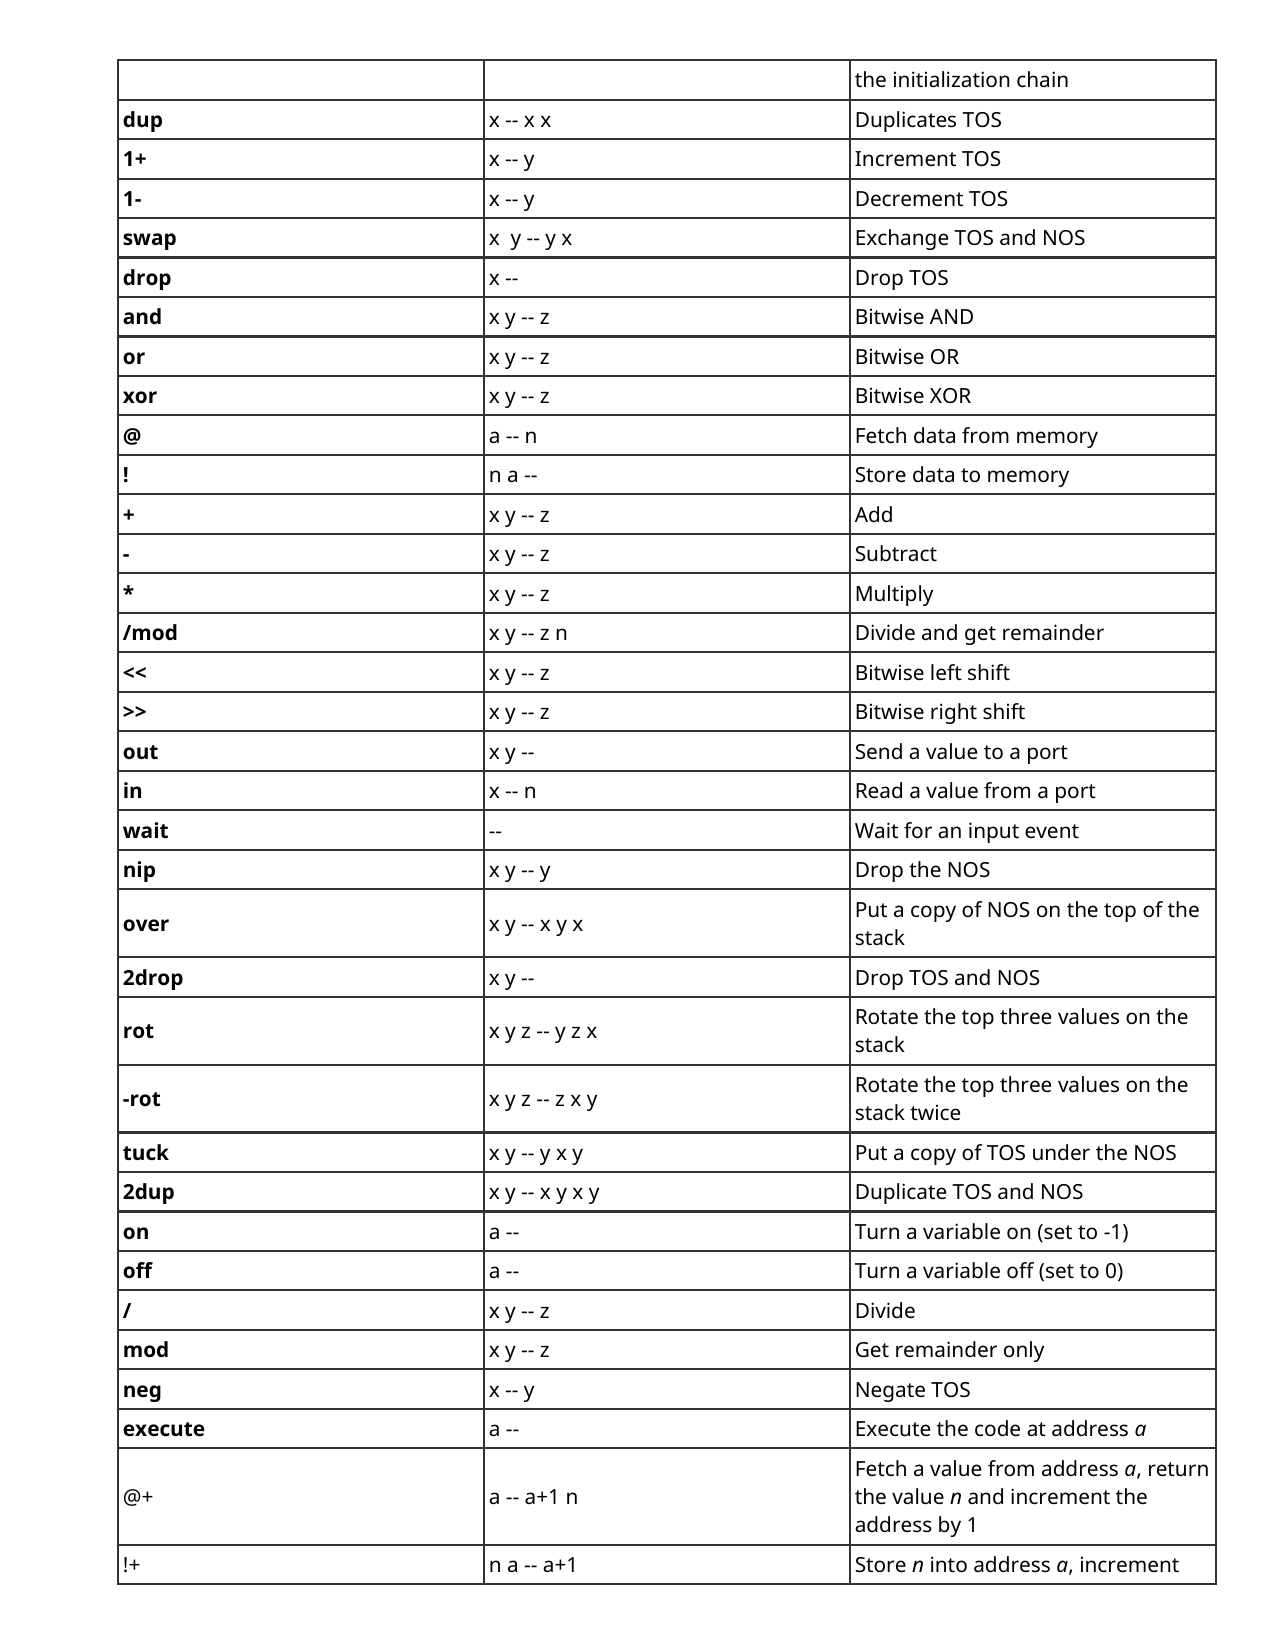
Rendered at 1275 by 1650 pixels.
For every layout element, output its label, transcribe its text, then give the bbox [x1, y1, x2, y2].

table_cell over [119, 890, 483, 956]
table_cell execute [119, 1410, 483, 1447]
table_cell Read a value from a port [851, 772, 1215, 809]
table_cell Increment TOS [851, 140, 1215, 177]
table_cell x y -- [485, 732, 849, 770]
table_cell x y -- z [485, 693, 849, 730]
table_cell ! [119, 456, 483, 493]
table_cell x y -- [485, 958, 849, 996]
table_cell Turn a variable off (set to 0) [851, 1252, 1215, 1289]
table_cell Get remainder only [851, 1331, 1215, 1368]
table_cell or [119, 338, 483, 375]
table_cell x y -- y x y [485, 1134, 849, 1171]
table_cell Bitwise left shift [851, 653, 1215, 691]
table_cell Fetch data from memory [851, 416, 1215, 454]
table_cell wait [119, 811, 483, 849]
table_cell x y -- z n [485, 614, 849, 651]
table_cell x y -- x y x [485, 890, 849, 956]
table_cell x y -- z [485, 377, 849, 414]
table_cell nip [119, 851, 483, 888]
table_cell Execute the code at address a [851, 1410, 1215, 1447]
table_cell Rotate the top three values on the stack [851, 998, 1215, 1063]
table_cell swap [119, 219, 483, 256]
table_cell x -- y [485, 180, 849, 217]
table_cell a -- [485, 1410, 849, 1447]
table_cell Decrement TOS [851, 180, 1215, 217]
table_cell neg [119, 1370, 483, 1408]
table_cell x y -- z [485, 653, 849, 691]
table_cell * [119, 574, 483, 612]
table_cell Put a copy of NOS on the top of the stack [851, 890, 1215, 956]
table_cell the initialization chain [851, 61, 1215, 98]
table_cell tuck [119, 1134, 483, 1171]
table_cell Wait for an input event [851, 811, 1215, 849]
table_cell xor [119, 377, 483, 414]
table_cell Add [851, 495, 1215, 533]
table_cell x y -- x y x y [485, 1173, 849, 1210]
table_cell on [119, 1213, 483, 1250]
table_cell a -- [485, 1213, 849, 1250]
table_cell x y -- y [485, 851, 849, 888]
table_cell !+ [119, 1546, 483, 1583]
table_cell -- [485, 811, 849, 849]
table_cell Fetch a value from address a, return the value n and increment the address by 1 [851, 1449, 1215, 1543]
table_cell Rotate the top three values on the stack twice [851, 1066, 1215, 1131]
table_cell x -- y [485, 140, 849, 177]
table_cell x y z -- y z x [485, 998, 849, 1063]
table_cell and [119, 298, 483, 335]
table_cell Bitwise OR [851, 338, 1215, 375]
table_cell x -- [485, 259, 849, 296]
table_cell Divide and get remainder [851, 614, 1215, 651]
table_cell Turn a variable on (set to -1) [851, 1213, 1215, 1250]
table_cell Bitwise right shift [851, 693, 1215, 730]
table_cell Drop the NOS [851, 851, 1215, 888]
table_cell x y -- z [485, 535, 849, 572]
table_cell 1- [119, 180, 483, 217]
table_cell off [119, 1252, 483, 1289]
table_cell Negate TOS [851, 1370, 1215, 1408]
table_cell [119, 61, 483, 98]
table_cell x y -- z [485, 298, 849, 335]
table_cell / [119, 1291, 483, 1329]
table_cell @+ [119, 1449, 483, 1543]
table_cell x y -- y x [485, 219, 849, 256]
table_cell 2dup [119, 1173, 483, 1210]
table_cell x -- x x [485, 101, 849, 138]
table_cell /mod [119, 614, 483, 651]
table_cell Drop TOS [851, 259, 1215, 296]
table_cell x y -- z [485, 1331, 849, 1368]
table_cell out [119, 732, 483, 770]
table_cell Send a value to a port [851, 732, 1215, 770]
table_cell - [119, 535, 483, 572]
table_cell n a -- a+1 [485, 1546, 849, 1583]
table_cell [485, 61, 849, 98]
table_cell Duplicate TOS and NOS [851, 1173, 1215, 1210]
table_cell dup [119, 101, 483, 138]
table_cell -rot [119, 1066, 483, 1131]
table_cell >> [119, 693, 483, 730]
table_cell rot [119, 998, 483, 1063]
table_cell a -- [485, 1252, 849, 1289]
table_cell Store data to memory [851, 456, 1215, 493]
table_cell Subtract [851, 535, 1215, 572]
table_cell Divide [851, 1291, 1215, 1329]
table_cell Store n into address a, increment [851, 1546, 1215, 1583]
table_cell @ [119, 416, 483, 454]
table_cell mod [119, 1331, 483, 1368]
table_cell in [119, 772, 483, 809]
table_cell + [119, 495, 483, 533]
table_cell Put a copy of TOS under the NOS [851, 1134, 1215, 1171]
table_cell << [119, 653, 483, 691]
table_cell Drop TOS and NOS [851, 958, 1215, 996]
table_cell x -- y [485, 1370, 849, 1408]
table_cell Bitwise AND [851, 298, 1215, 335]
table_cell x y -- z [485, 495, 849, 533]
table_cell x y z -- z x y [485, 1066, 849, 1131]
table_cell Bitwise XOR [851, 377, 1215, 414]
table_cell x y -- z [485, 574, 849, 612]
table_cell 1+ [119, 140, 483, 177]
table_cell 2drop [119, 958, 483, 996]
table_cell n a -- [485, 456, 849, 493]
table_cell a -- n [485, 416, 849, 454]
table_cell x y -- z [485, 338, 849, 375]
table_cell drop [119, 259, 483, 296]
table_cell Multiply [851, 574, 1215, 612]
table_cell x y -- z [485, 1291, 849, 1329]
table_cell Duplicates TOS [851, 101, 1215, 138]
table_cell x -- n [485, 772, 849, 809]
table_cell Exchange TOS and NOS [851, 219, 1215, 256]
table_cell a -- a+1 n [485, 1449, 849, 1543]
